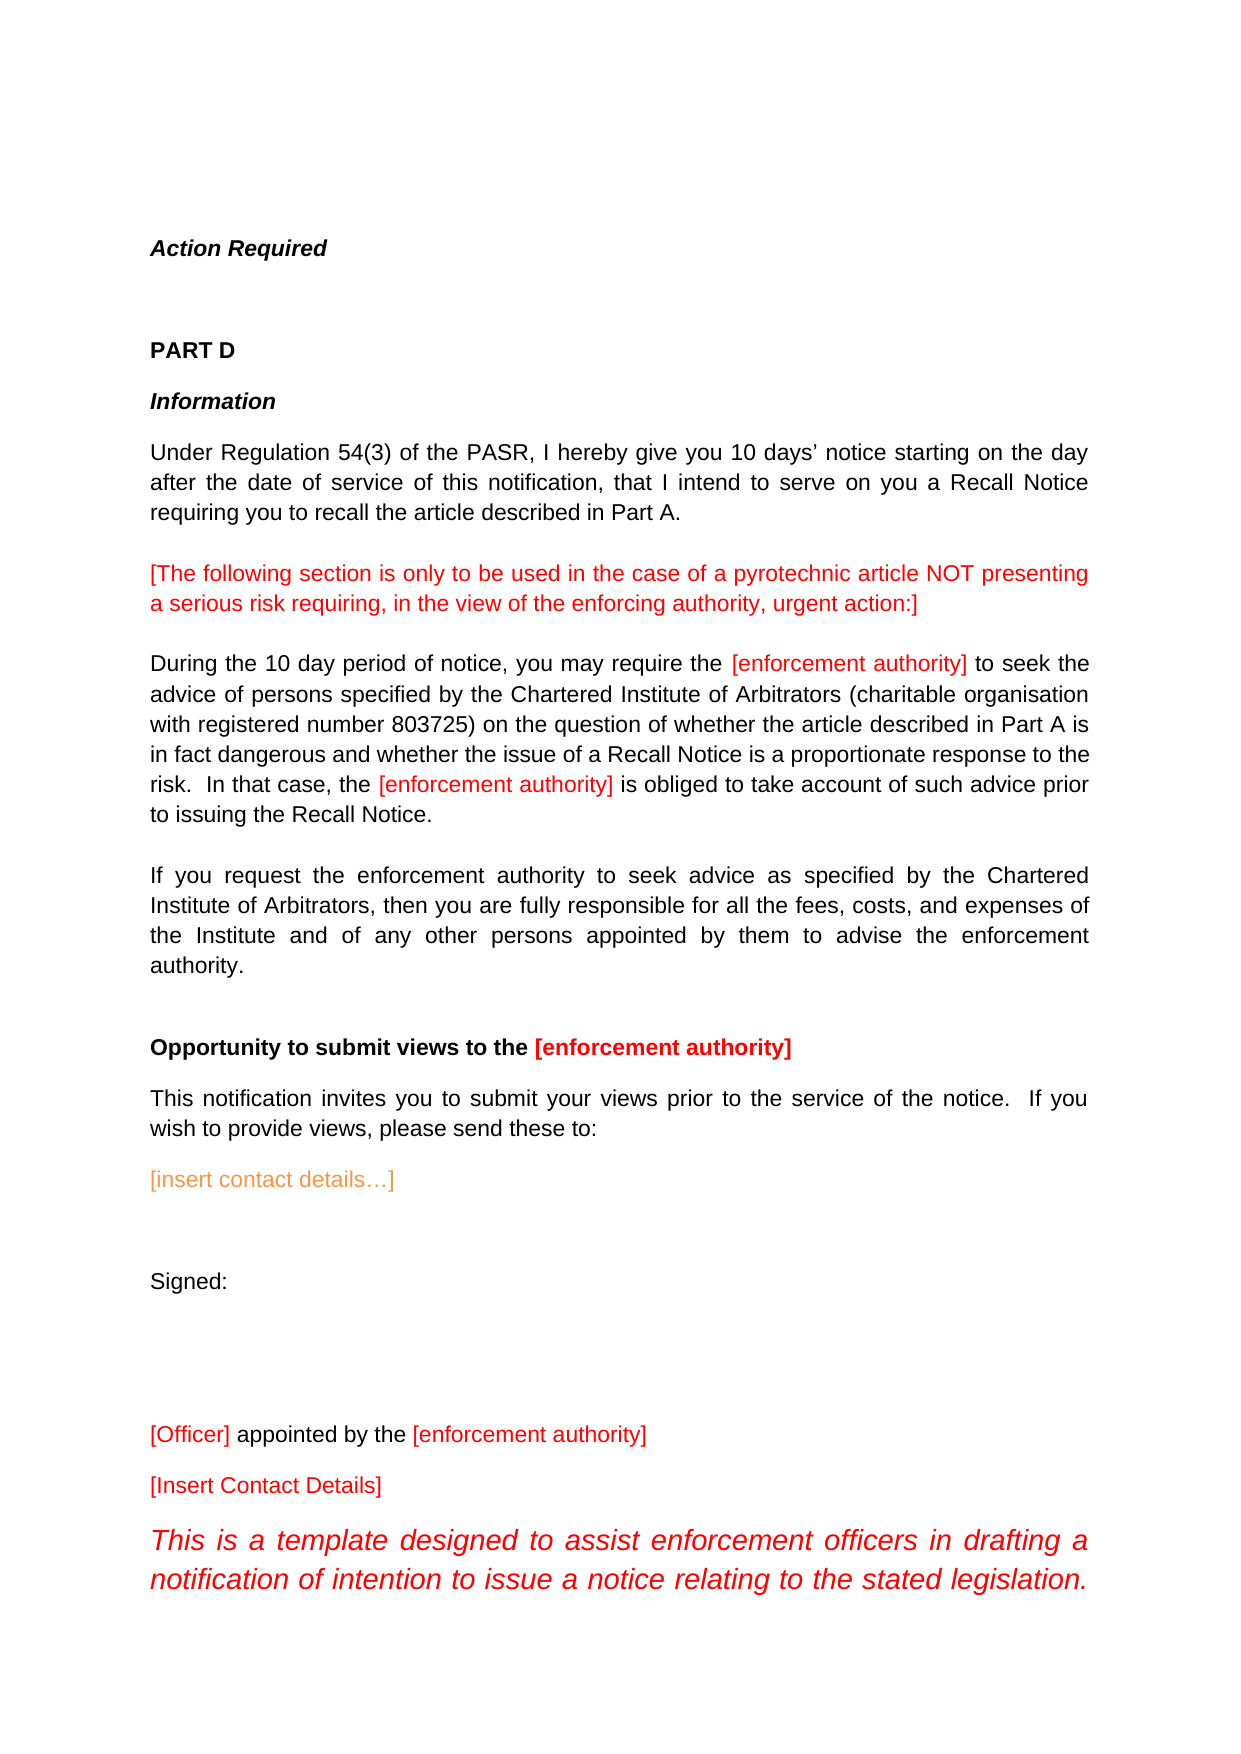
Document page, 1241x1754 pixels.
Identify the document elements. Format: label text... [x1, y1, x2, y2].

subtitle During the 10 day period of notice, you may require the [enforcement authority] to seek the advice of persons specified by the Chartered Institute of Arbitrators (charitable organisation with registered number 803725) on the question of whether the article described in Part A is in fact dangerous and whether the issue of a Recall Notice is a proportionate response to the risk. In that case, the [enforcement authority] is obliged to take account of such advice prior to issuing the Recall Notice. [150, 650, 1090, 828]
text Signed: [150, 1268, 1090, 1294]
subtitle Information [150, 388, 1090, 414]
subtitle [The following section is only to be used in the case of a pyrotechnic article NOT presenting a serious risk requiring, in the view of the enforcing authority, urgent action:] [150, 560, 1090, 616]
subtitle PART D [150, 337, 1090, 363]
text This is a template designed to assist enforcement officers in drafting a notification of intention to issue a notice relating to the stated legislation. [150, 1523, 1090, 1595]
text [Insert Contact Details] [150, 1472, 1090, 1499]
subtitle This notification invites you to submit your views prior to the service of the notice. If you wish to provide views, please send these to: [150, 1085, 1090, 1141]
subtitle Opportunity to submit views to the [enforcement authority] [150, 1034, 1090, 1060]
subtitle Action Required [150, 235, 1090, 261]
subtitle [insert contact details…] [150, 1166, 1090, 1192]
text [Officer] appointed by the [enforcement authority] [150, 1421, 1090, 1448]
subtitle Under Regulation 54(3) of the PASR, I hereby give you 10 days’ notice starting on the day after the date of service of this notification, that I intend to serve on you a Recall Notice requiring you to recall the article described in Part A. [150, 439, 1090, 526]
subtitle If you request the enforcement authority to seek advice as specified by the Chartered Institute of Arbitrators, then you are fully responsible for all the fees, costs, and expenses of the Institute and of any other persons appointed by them to advise the enforcement authority. [150, 862, 1090, 979]
